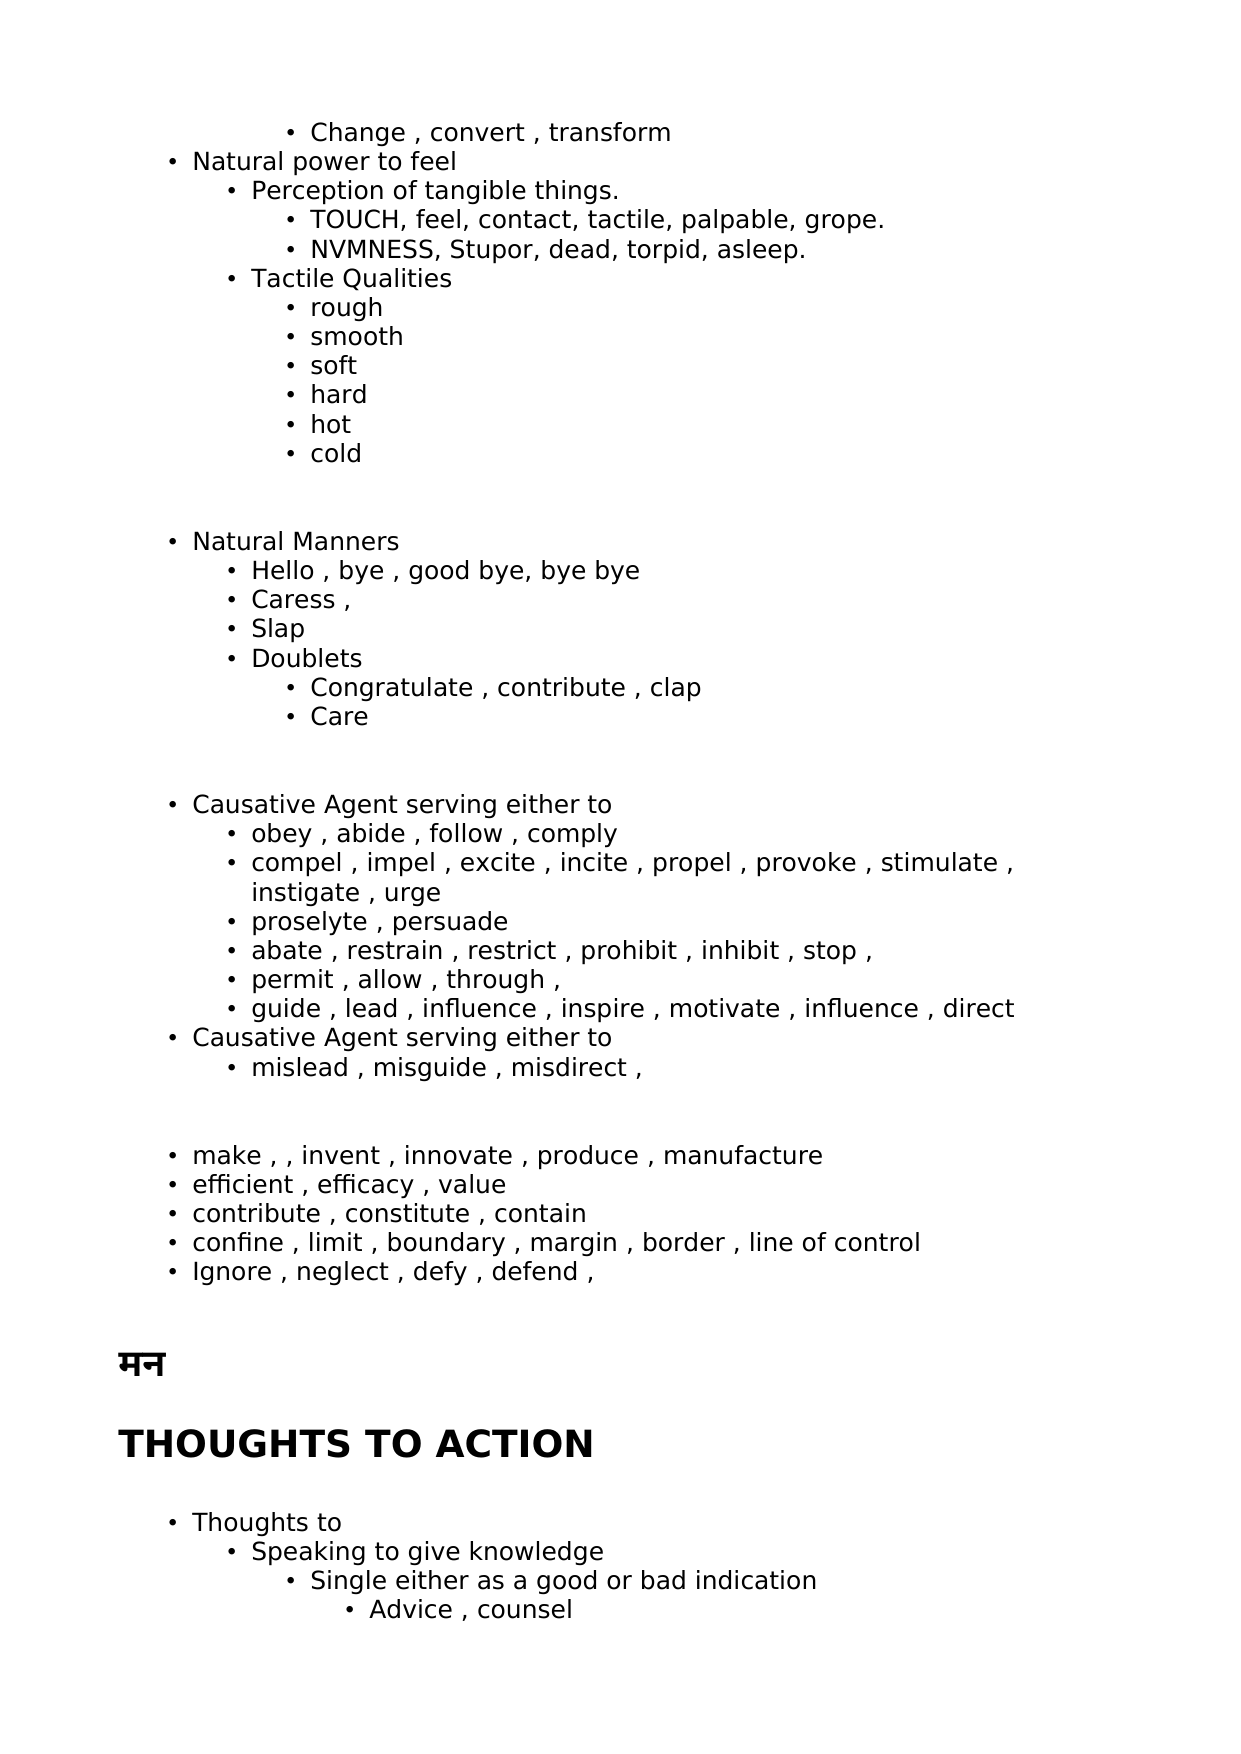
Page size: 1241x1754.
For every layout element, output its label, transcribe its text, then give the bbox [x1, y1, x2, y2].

list mislead , misguide , misdirect , [236, 1053, 1122, 1082]
list Single either as a good or bad indication [295, 1566, 1122, 1595]
list Doublets [236, 644, 1122, 673]
list cold [295, 439, 1122, 468]
subtitle THOUGHTS TO ACTION [118, 1422, 1122, 1466]
list confine , limit , boundary , margin , border , line of control [177, 1228, 1122, 1257]
list rough [295, 293, 1122, 322]
list Care [295, 702, 1122, 731]
list contribute , constitute , contain [177, 1199, 1122, 1228]
list obey , abide , follow , comply [236, 819, 1122, 848]
list abate , restrain , restrict , prohibit , inhibit , stop , [236, 936, 1122, 965]
list Thoughts to [177, 1508, 1122, 1537]
list Slap [236, 614, 1122, 644]
list make , , invent , innovate , produce , manufacture [177, 1141, 1122, 1170]
list Tactile Qualities [236, 264, 1122, 293]
list Perception of tangible things. [236, 176, 1122, 206]
list soft [295, 351, 1122, 381]
list TOUCH, feel, contact, tactile, palpable, grope. [295, 206, 1122, 235]
list compel , impel , excite , incite , propel , provoke , stimulate , instigate , urge [236, 848, 1122, 907]
list Ignore , neglect , defy , defend , [177, 1257, 1122, 1287]
list Natural power to feel [177, 147, 1122, 176]
list guide , lead , influence , inspire , motivate , influence , direct [236, 994, 1122, 1023]
list Congratulate , contribute , clap [295, 673, 1122, 702]
list Speaking to give knowledge [236, 1537, 1122, 1566]
subtitle मन [118, 1341, 1122, 1385]
list proselyte , persuade [236, 907, 1122, 936]
list permit , allow , through , [236, 965, 1122, 994]
list hot [295, 410, 1122, 439]
list Change , convert , transform [295, 118, 1122, 147]
list smooth [295, 322, 1122, 351]
list Natural Manners [177, 527, 1122, 556]
list efficient , efficacy , value [177, 1170, 1122, 1199]
list Causative Agent serving either to [177, 790, 1122, 819]
list Caress , [236, 585, 1122, 614]
list Causative Agent serving either to [177, 1023, 1122, 1053]
list NVMNESS, Stupor, dead, torpid, asleep. [295, 235, 1122, 264]
list Advice , counsel [354, 1595, 1122, 1624]
list hard [295, 381, 1122, 410]
list Hello , bye , good bye, bye bye [236, 556, 1122, 585]
